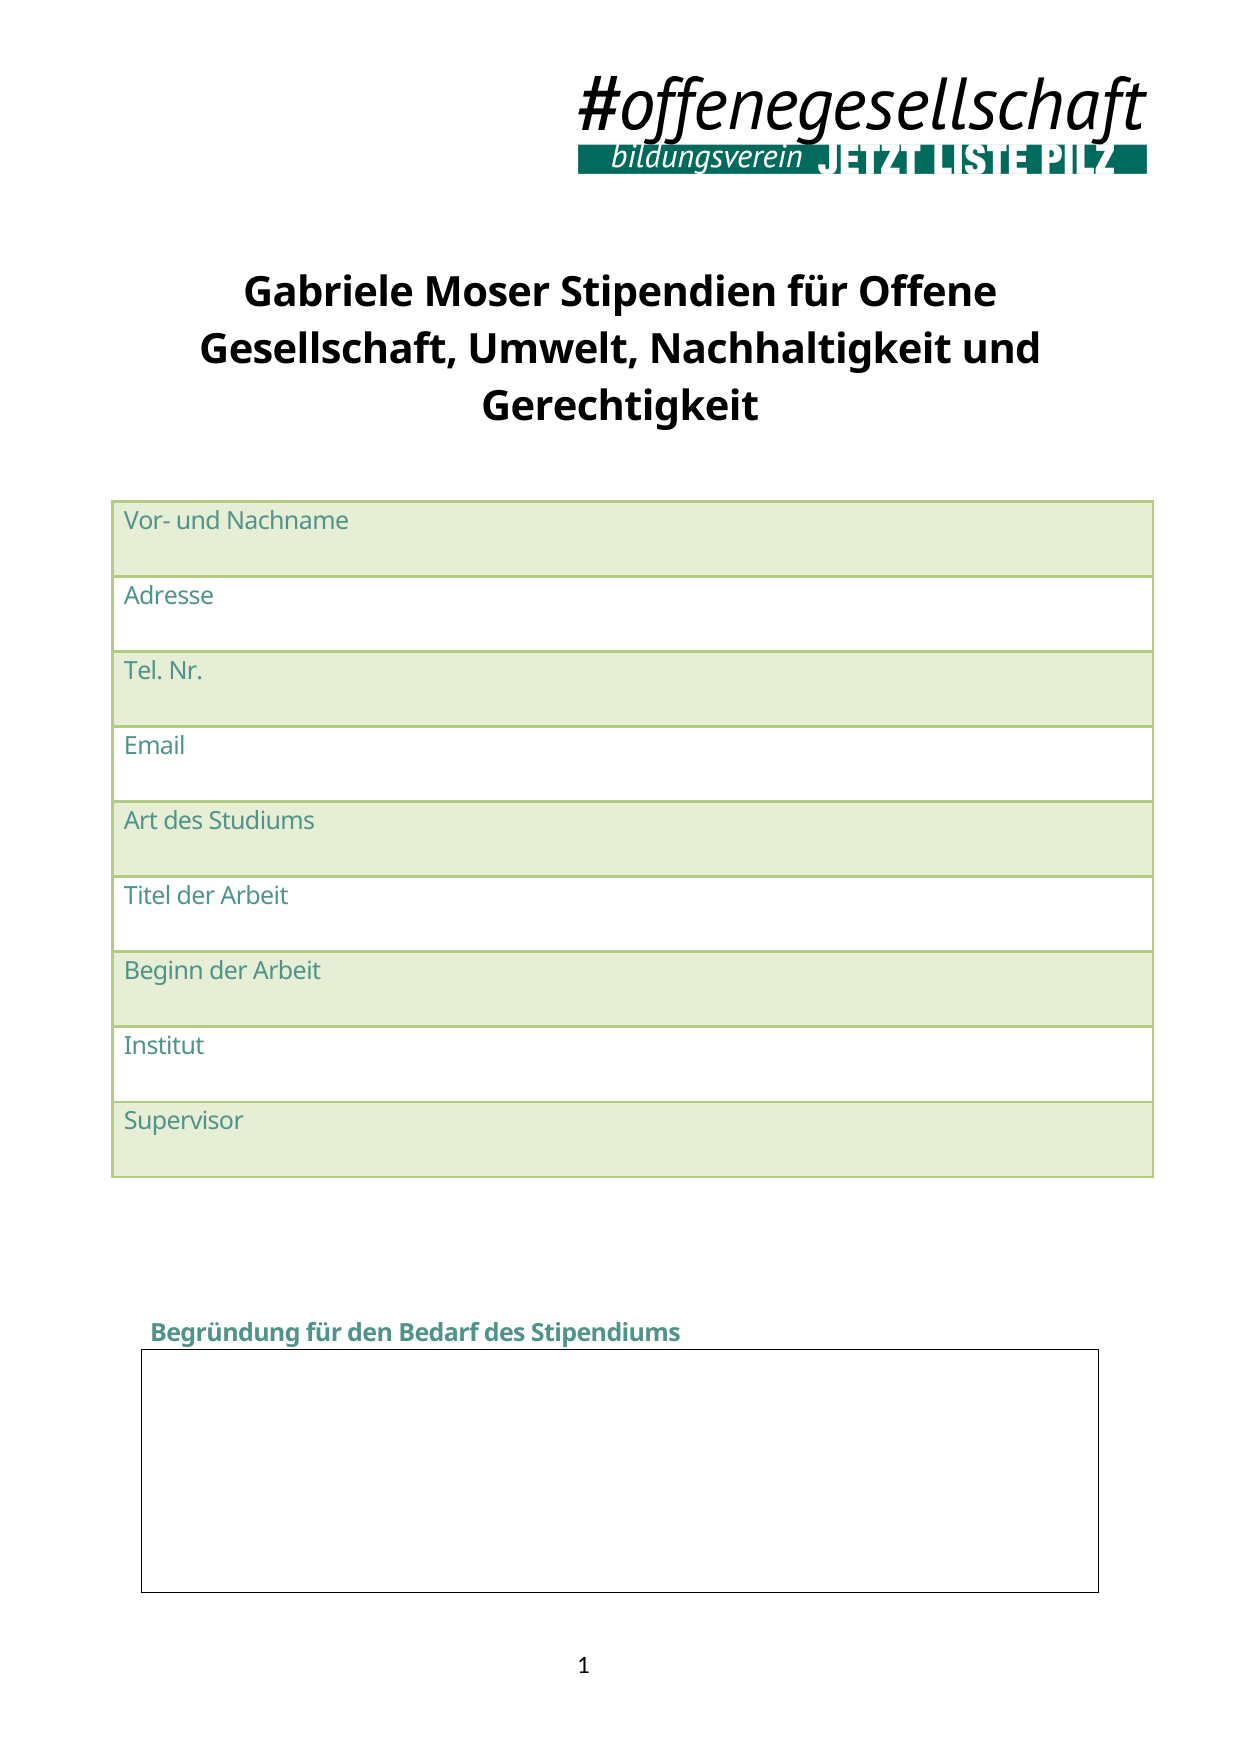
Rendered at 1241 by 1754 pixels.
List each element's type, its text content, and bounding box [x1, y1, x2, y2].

text Gabriele Moser Stipendien für Offene Gesellschaft, Umwelt, Nachhaltigkeit und Gerechtigkeit [150, 262, 1090, 432]
table_cell Institut [114, 1028, 1152, 1101]
table_header Vor- und Nachname [114, 503, 1152, 575]
table_cell Titel der Arbeit [114, 878, 1152, 950]
picture [578, 76, 1147, 174]
table_cell Art des Studiums [114, 803, 1152, 875]
text Begründung für den Bedarf des Stipendiums [150, 1314, 1090, 1348]
table_cell Adresse [114, 578, 1152, 650]
table_cell Email [114, 728, 1152, 800]
table_cell Beginn der Arbeit [114, 953, 1152, 1025]
table_cell Tel. Nr. [114, 653, 1152, 725]
table_cell Supervisor [114, 1103, 1152, 1176]
